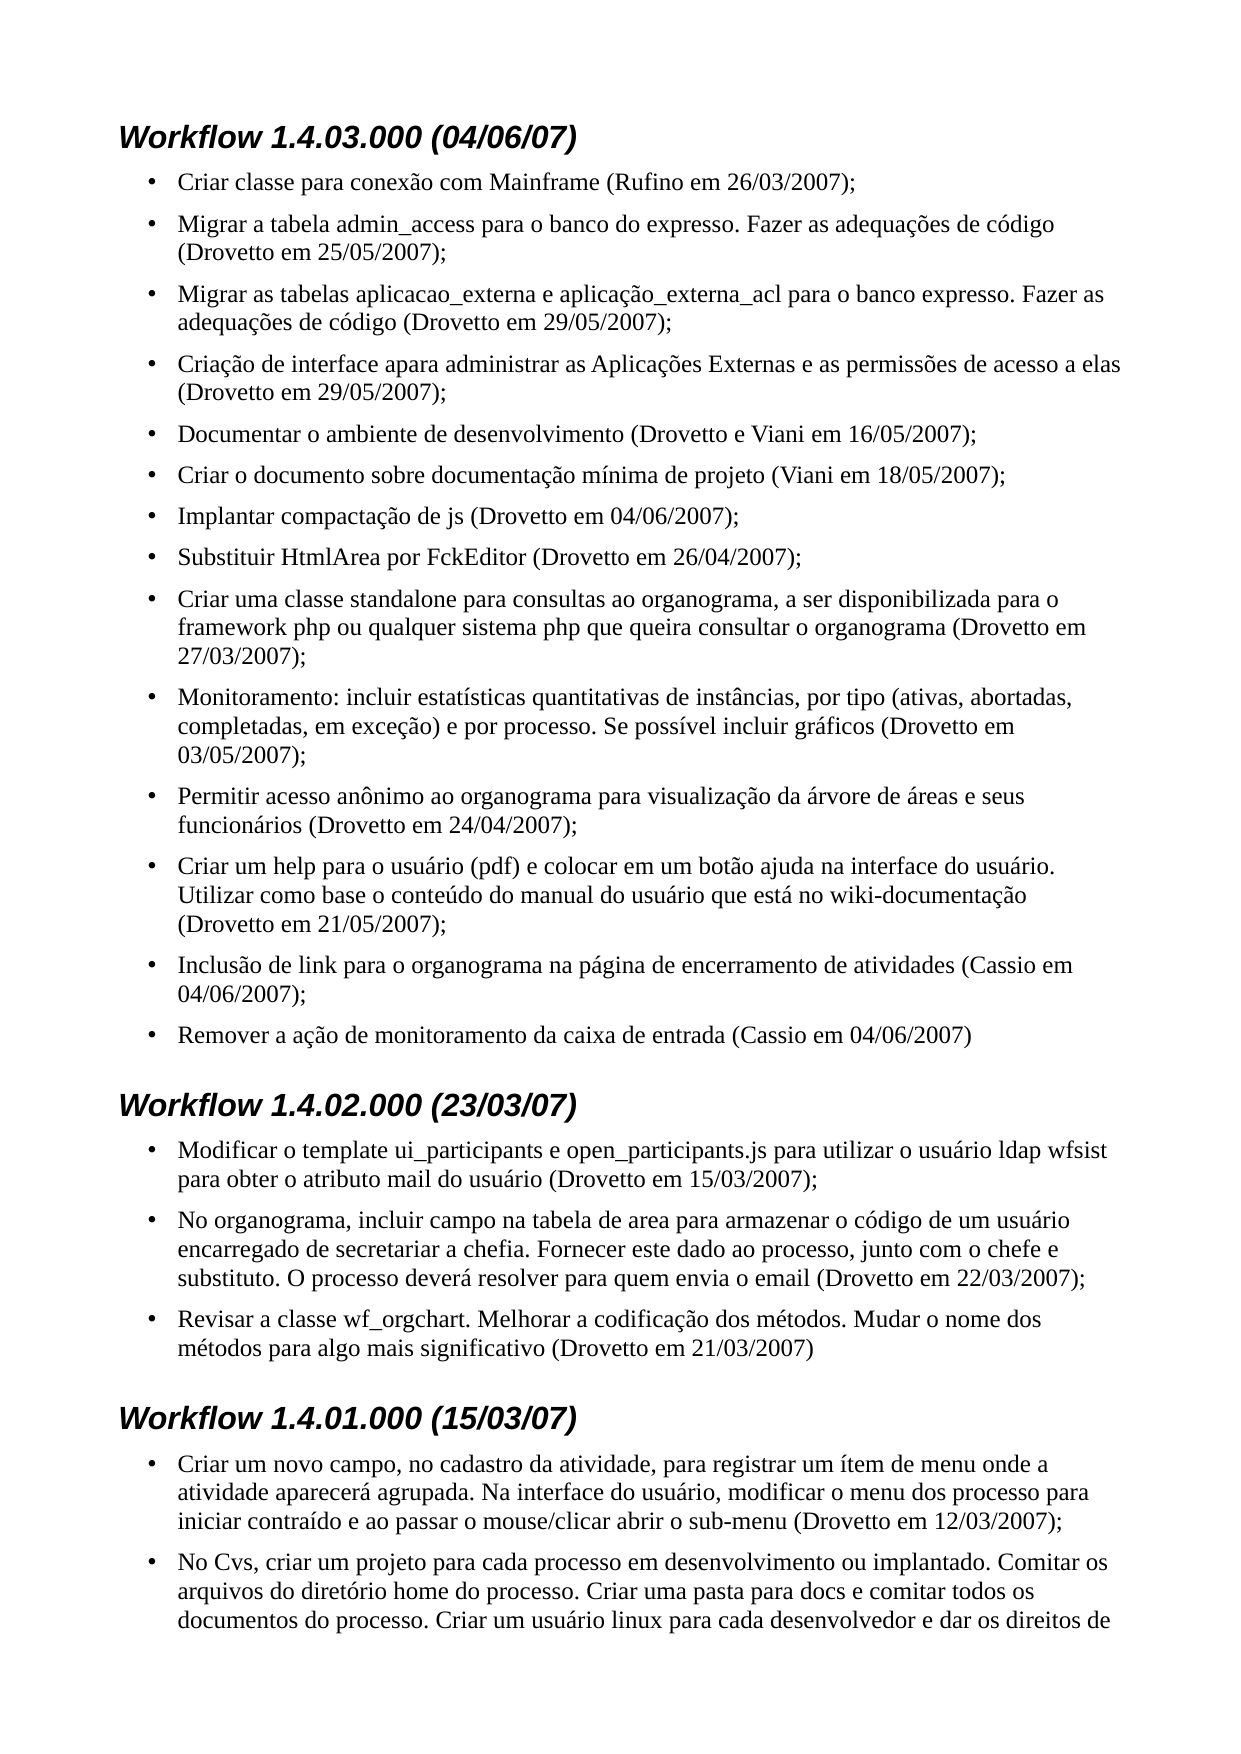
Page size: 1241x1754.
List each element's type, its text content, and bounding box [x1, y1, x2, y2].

list Migrar a tabela admin_access para o banco do expresso. Fazer as adequações de código (Drovetto em 25/05/2007); [148, 209, 1122, 266]
list Implantar compactação de js (Drovetto em 04/06/2007); [148, 501, 1122, 530]
list Criar uma classe standalone para consultas ao organograma, a ser disponibilizada para o framework php ou qualquer sistema php que queira consultar o organograma (Drovetto em 27/03/2007); [148, 584, 1122, 670]
list Criar um novo campo, no cadastro da atividade, para registrar um ítem de menu onde a atividade aparecerá agrupada. Na interface do usuário, modificar o menu dos processo para iniciar contraído e ao passar o mouse/clicar abrir o sub-menu (Drovetto em 12/03/2007); [148, 1449, 1122, 1535]
list Documentar o ambiente de desenvolvimento (Drovetto e Viani em 16/05/2007); [148, 419, 1122, 447]
list No Cvs, criar um projeto para cada processo em desenvolvimento ou implantado. Comitar os arquivos do diretório home do processo. Criar uma pasta para docs e comitar todos os documentos do processo. Criar um usuário linux para cada desenvolvedor e dar os direitos de [148, 1547, 1122, 1634]
list Revisar a classe wf_orgchart. Melhorar a codificação dos métodos. Mudar o nome dos métodos para algo mais significativo (Drovetto em 21/03/2007) [148, 1304, 1122, 1362]
subtitle Workflow 1.4.01.000 (15/03/07) [118, 1399, 1122, 1436]
subtitle Workflow 1.4.02.000 (23/03/07) [118, 1086, 1122, 1123]
list Criar classe para conexão com Mainframe (Rufino em 26/03/2007); [148, 167, 1122, 196]
list Inclusão de link para o organograma na página de encerramento de atividades (Cassio em 04/06/2007); [148, 950, 1122, 1007]
list Monitoramento: incluir estatísticas quantitativas de instâncias, por tipo (ativas, abortadas, completadas, em exceção) e por processo. Se possível incluir gráficos (Drovetto em 03/05/2007); [148, 682, 1122, 769]
list Remover a ação de monitoramento da caixa de entrada (Cassio em 04/06/2007) [148, 1020, 1122, 1049]
list Migrar as tabelas aplicacao_externa e aplicação_externa_acl para o banco expresso. Fazer as adequações de código (Drovetto em 29/05/2007); [148, 279, 1122, 336]
list Substituir HtmlArea por FckEditor (Drovetto em 26/04/2007); [148, 542, 1122, 571]
subtitle Workflow 1.4.03.000 (04/06/07) [118, 118, 1122, 155]
list Criação de interface apara administrar as Aplicações Externas e as permissões de acesso a elas (Drovetto em 29/05/2007); [148, 349, 1122, 406]
list Criar o documento sobre documentação mínima de projeto (Viani em 18/05/2007); [148, 460, 1122, 489]
list Permitir acesso anônimo ao organograma para visualização da árvore de áreas e seus funcionários (Drovetto em 24/04/2007); [148, 781, 1122, 839]
list Criar um help para o usuário (pdf) e colocar em um botão ajuda na interface do usuário. Utilizar como base o conteúdo do manual do usuário que está no wiki-documentação (Drovetto em 21/05/2007); [148, 851, 1122, 937]
list Modificar o template ui_participants e open_participants.js para utilizar o usuário ldap wfsist para obter o atributo mail do usuário (Drovetto em 15/03/2007); [148, 1136, 1122, 1193]
list No organograma, incluir campo na tabela de area para armazenar o código de um usuário encarregado de secretariar a chefia. Fornecer este dado ao processo, junto com o chefe e substituto. O processo deverá resolver para quem envia o email (Drovetto em 22/03/2007); [148, 1206, 1122, 1292]
